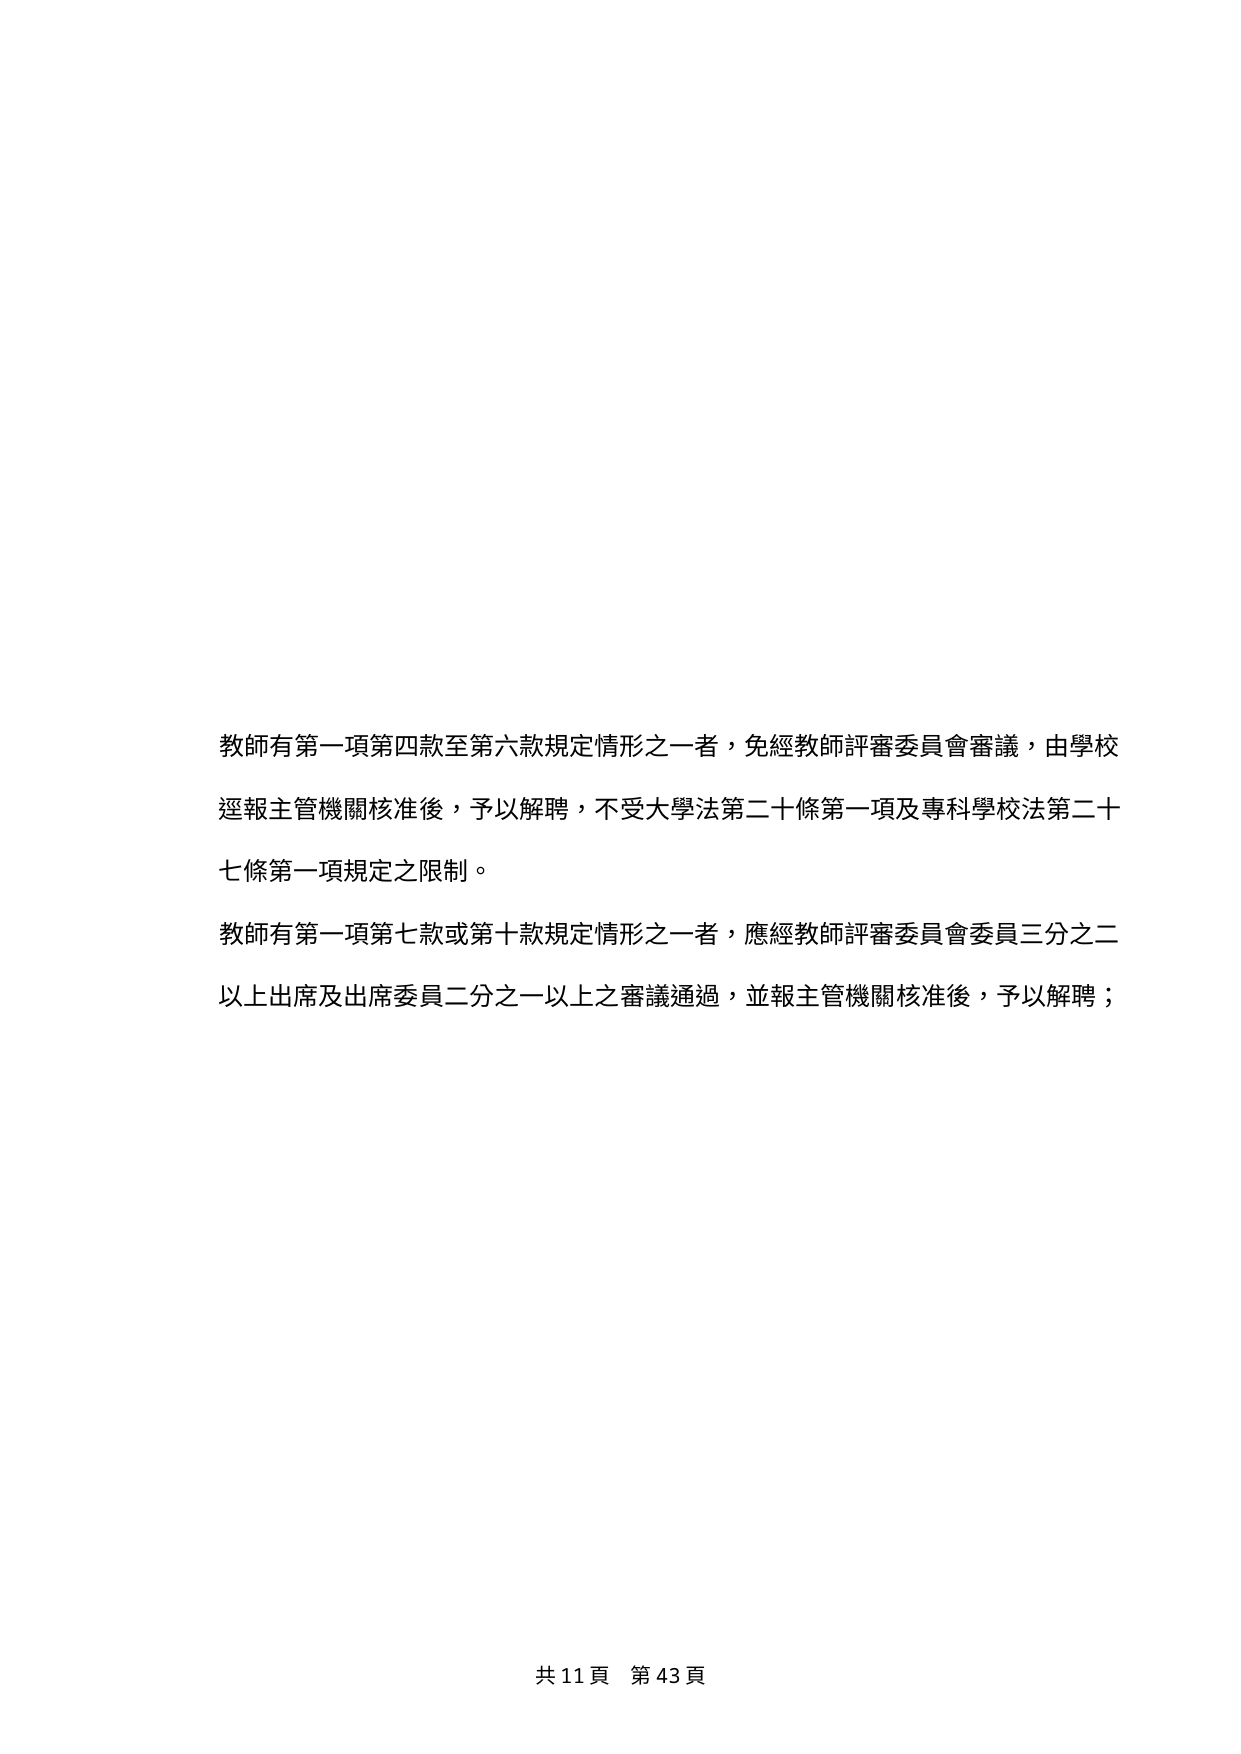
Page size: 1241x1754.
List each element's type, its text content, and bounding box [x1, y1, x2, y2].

text 教師有第一項第四款至第六款規定情形之一者，免經教師評審委員會審議，由學校逕報主管機關核准後，予以解聘，不受大學法第二十條第一項及專科學校法第二十七條第一項規定之限制。 [118, 703, 1122, 891]
text 教師有第一項第七款或第十款規定情形之一者，應經教師評審委員會委員三分之二以上出席及出席委員二分之一以上之審議通過，並報主管機關核准後，予以解聘； [118, 891, 1122, 1016]
